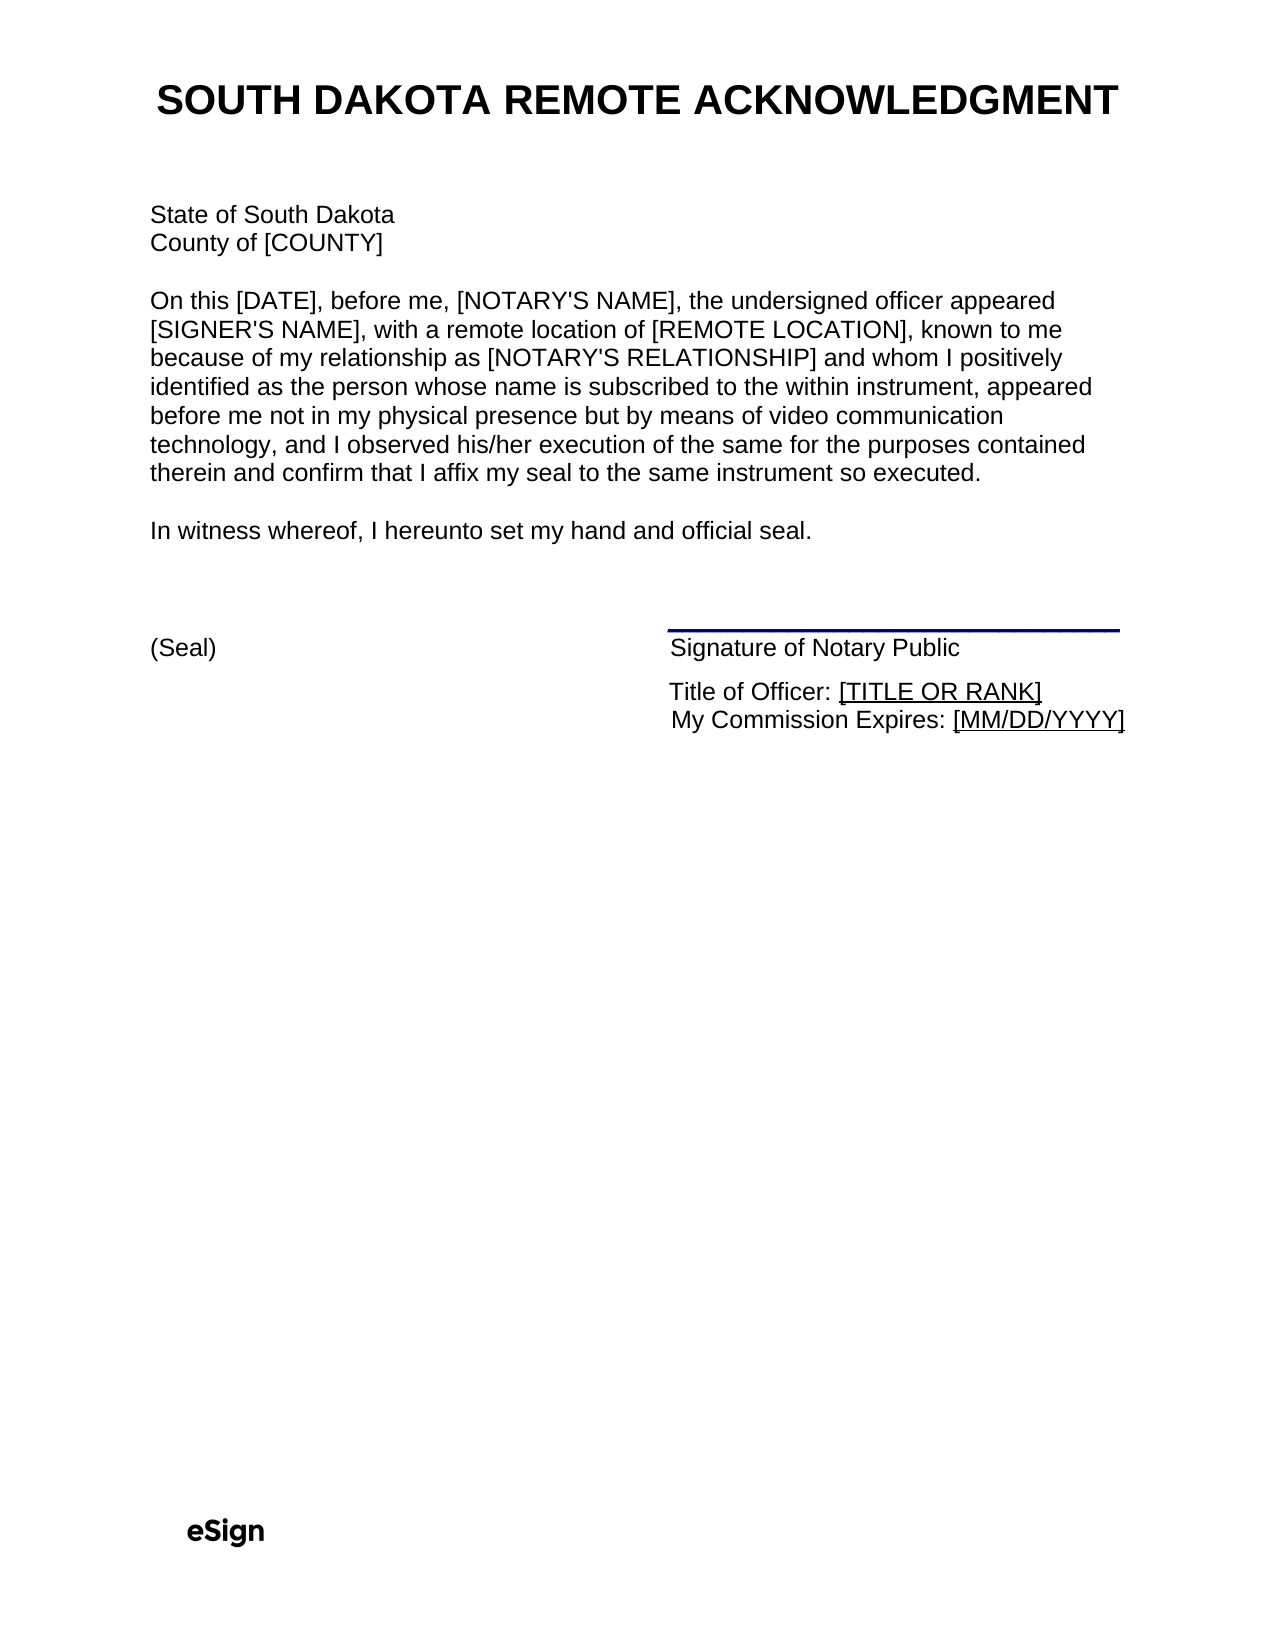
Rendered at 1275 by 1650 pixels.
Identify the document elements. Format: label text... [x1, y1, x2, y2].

text On this [DATE], before me, [NOTARY'S NAME], the undersigned officer appeared [SIGNER'S NAME], with a remote location of [REMOTE LOCATION], known to me because of my relationship as [NOTARY'S RELATIONSHIP] and whom I positively identified as the person whose name is subscribed to the within instrument, appeared before me not in my physical presence but by means of video communication technology, and I observed his/her execution of the same for the purposes contained therein and confirm that I affix my seal to the same instrument so executed. [150, 286, 1125, 487]
text ______________________________ [150, 602, 1125, 633]
text Title of Officer: [TITLE OR RANK] [150, 676, 1125, 705]
text County of [COUNTY] [150, 228, 1125, 257]
title SOUTH DAKOTA REMOTE ACKNOWLEDGMENT [150, 75, 1125, 123]
text My Commission Expires: [MM/DD/YYYY] [150, 705, 1125, 734]
text (Seal) Signature of Notary Public [150, 633, 1125, 662]
text In witness whereof, I hereunto set my hand and official seal. [150, 516, 1125, 544]
text State of South Dakota [150, 199, 1125, 228]
